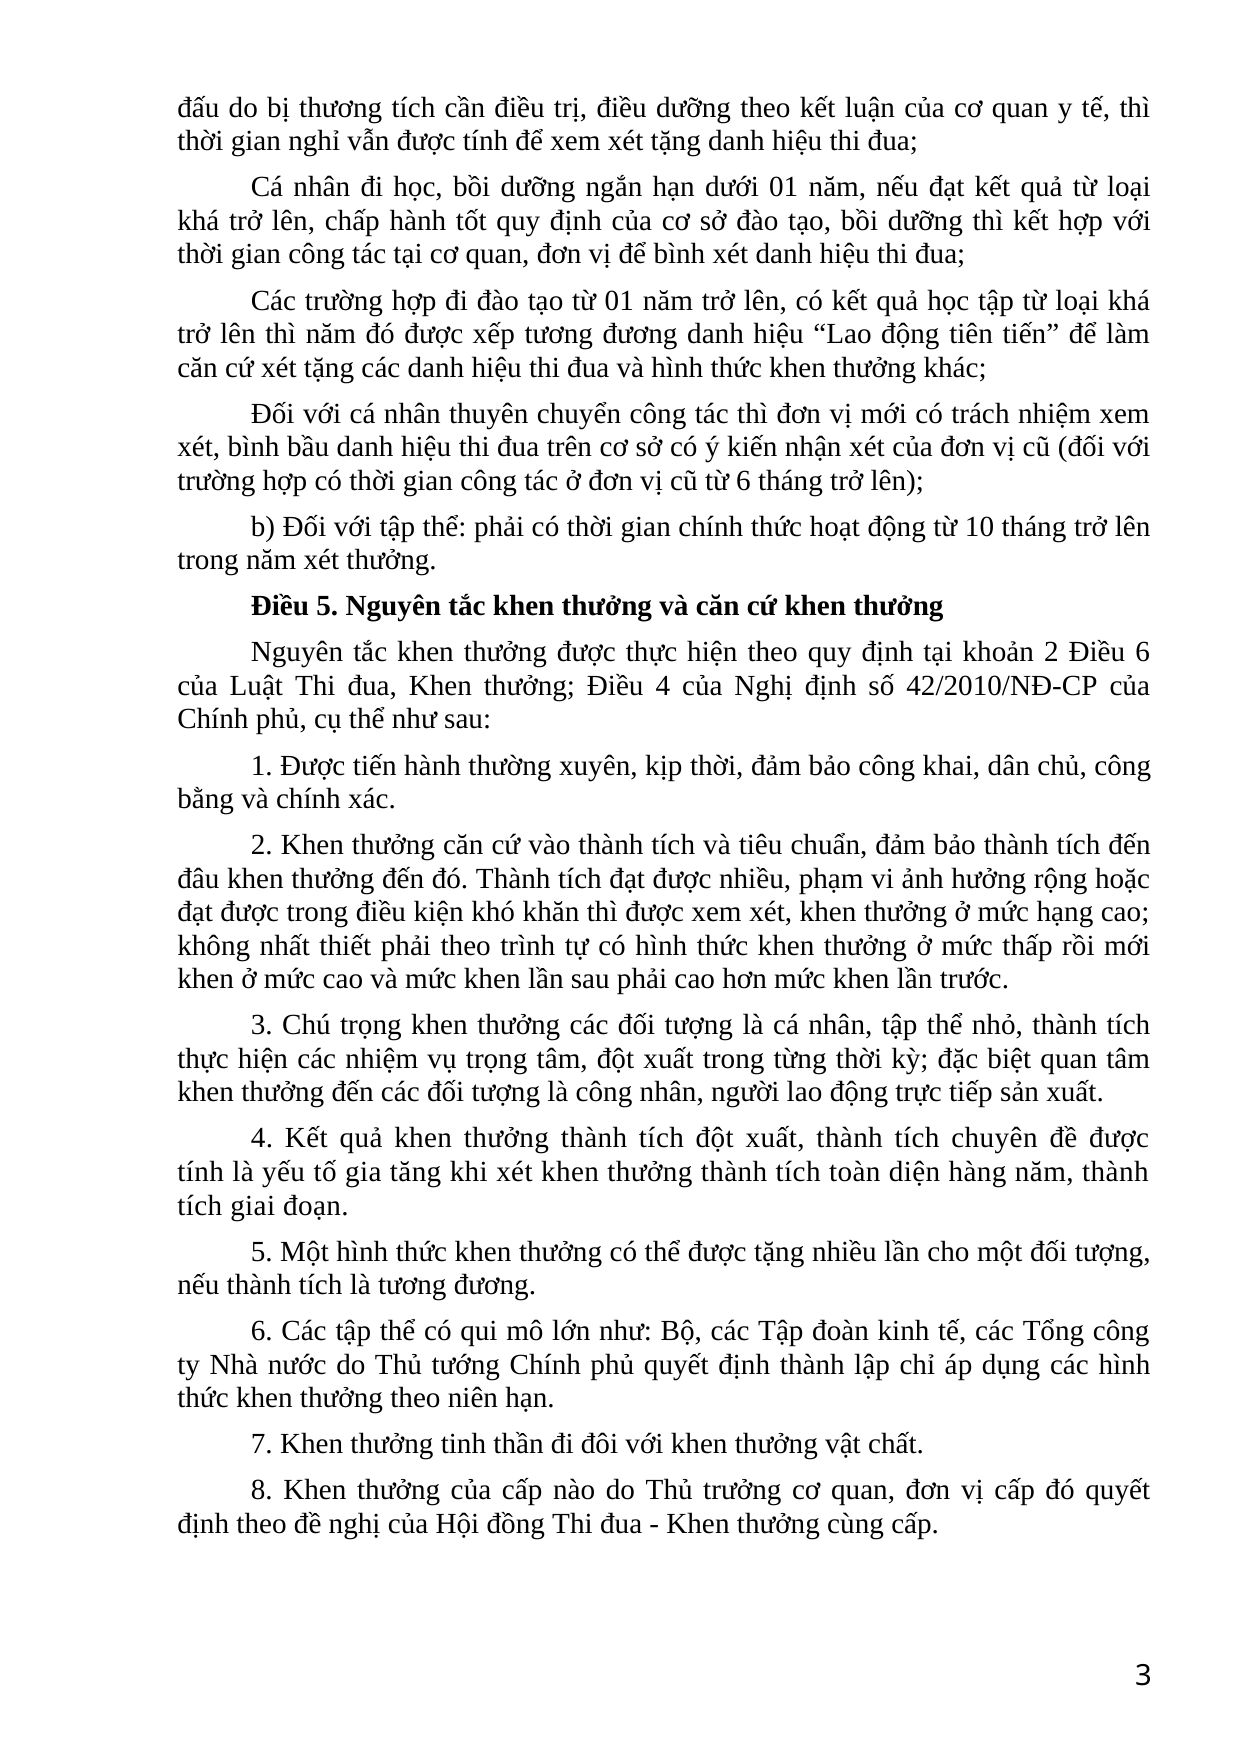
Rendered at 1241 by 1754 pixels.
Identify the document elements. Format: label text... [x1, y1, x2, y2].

text Các trường hợp đi đào tạo từ 01 năm trở lên, có kết quả học tập từ loại khá trở lên thì năm đó được xếp tương đương danh hiệu “Lao động tiên tiến” để làm căn cứ xét tặng các danh hiệu thi đua và hình thức khen thưởng khác; [177, 283, 1152, 383]
text 6. Các tập thể có qui mô lớn như: Bộ, các Tập đoàn kinh tế, các Tổng công ty Nhà nước do Thủ tướng Chính phủ quyết định thành lập chỉ áp dụng các hình thức khen thưởng theo niên hạn. [177, 1313, 1152, 1414]
text 8. Khen thưởng của cấp nào do Thủ trưởng cơ quan, đơn vị cấp đó quyết định theo đề nghị của Hội đồng Thi đua - Khen thưởng cùng cấp. [177, 1472, 1152, 1539]
text 3. Chú trọng khen thưởng các đối tượng là cá nhân, tập thể nhỏ, thành tích thực hiện các nhiệm vụ trọng tâm, đột xuất trong từng thời kỳ; đặc biệt quan tâm khen thưởng đến các đối tượng là công nhân, người lao động trực tiếp sản xuất. [177, 1007, 1152, 1108]
text Cá nhân đi học, bồi dưỡng ngắn hạn dưới 01 năm, nếu đạt kết quả từ loại khá trở lên, chấp hành tốt quy định của cơ sở đào tạo, bồi dưỡng thì kết hợp với thời gian công tác tại cơ quan, đơn vị để bình xét danh hiệu thi đua; [177, 169, 1152, 270]
text Nguyên tắc khen thưởng được thực hiện theo quy định tại khoản 2 Điều 6 của Luật Thi đua, Khen thưởng; Điều 4 của Nghị định số 42/2010/NĐ-CP của Chính phủ, cụ thể như sau: [177, 634, 1152, 735]
text đấu do bị thương tích cần điều trị, điều dưỡng theo kết luận của cơ quan y tế, thì thời gian nghỉ vẫn được tính để xem xét tặng danh hiệu thi đua; [177, 90, 1152, 157]
text 4. Kết quả khen thưởng thành tích đột xuất, thành tích chuyên đề được tính là yếu tố gia tăng khi xét khen thưởng thành tích toàn diện hàng năm, thành tích giai đoạn. [177, 1121, 1152, 1221]
text 1. Được tiến hành thường xuyên, kịp thời, đảm bảo công khai, dân chủ, công bằng và chính xác. [177, 748, 1152, 815]
text 5. Một hình thức khen thưởng có thể được tặng nhiều lần cho một đối tượng, nếu thành tích là tương đương. [177, 1234, 1152, 1301]
text 2. Khen thưởng căn cứ vào thành tích và tiêu chuẩn, đảm bảo thành tích đến đâu khen thưởng đến đó. Thành tích đạt được nhiều, phạm vi ảnh hưởng rộng hoặc đạt được trong điều kiện khó khăn thì được xem xét, khen thưởng ở mức hạng cao; không nhất thiết phải theo trình tự có hình thức khen thưởng ở mức thấp rồi mới khen ở mức cao và mức khen lần sau phải cao hơn mức khen lần trước. [177, 827, 1152, 995]
text Điều 5. Nguyên tắc khen thưởng và căn cứ khen thưởng [177, 588, 1152, 622]
text Đối với cá nhân thuyên chuyển công tác thì đơn vị mới có trách nhiệm xem xét, bình bầu danh hiệu thi đua trên cơ sở có ý kiến nhận xét của đơn vị cũ (đối với trường hợp có thời gian công tác ở đơn vị cũ từ 6 tháng trở lên); [177, 396, 1152, 496]
text 7. Khen thưởng tinh thần đi đôi với khen thưởng vật chất. [177, 1426, 1152, 1460]
text b) Đối với tập thể: phải có thời gian chính thức hoạt động từ 10 tháng trở lên trong năm xét thưởng. [177, 509, 1152, 576]
